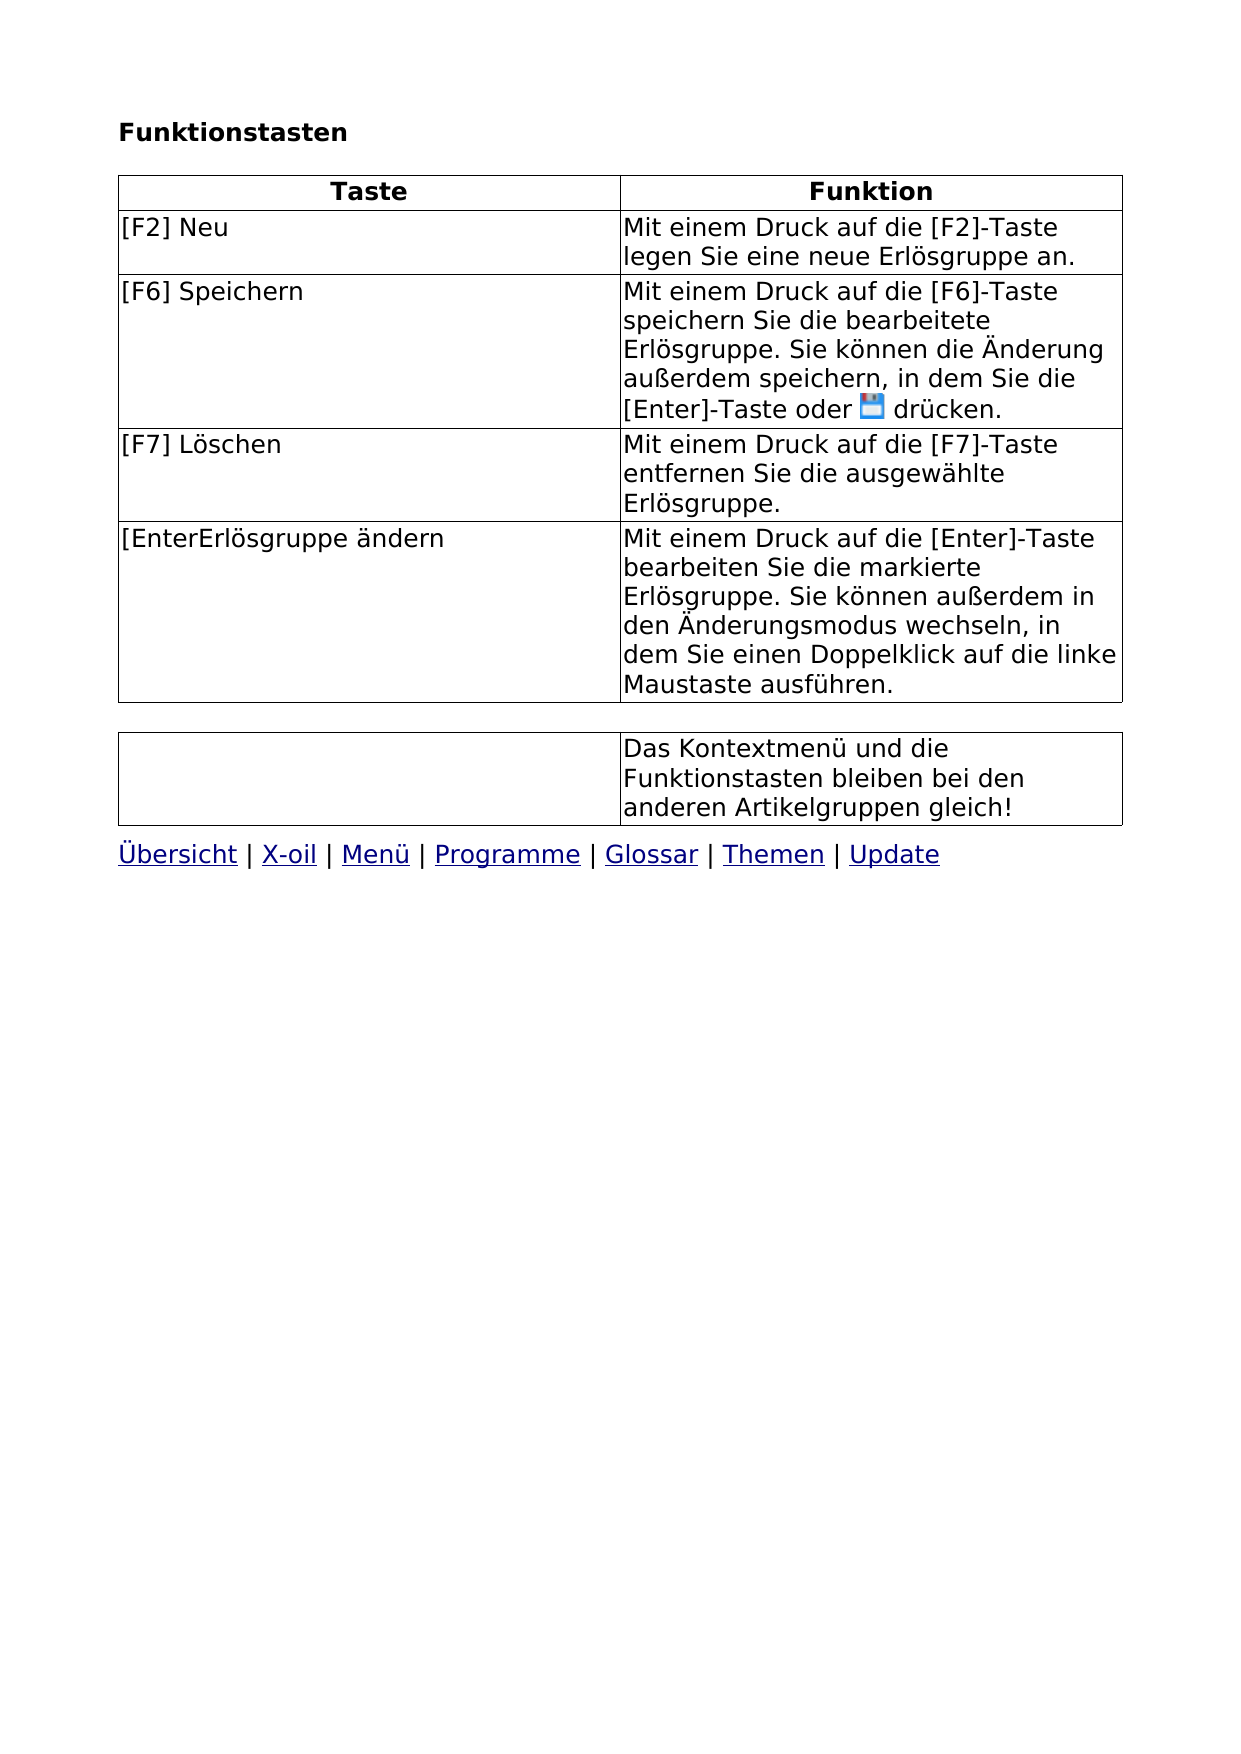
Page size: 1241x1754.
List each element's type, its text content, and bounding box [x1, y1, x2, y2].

table_cell [F2] Neu [119, 211, 620, 274]
table_cell Mit einem Druck auf die [F6]-Taste speichern Sie die bearbeitete Erlösgruppe. Sie können die Änderung außerdem speichern, in dem Sie die [Enter]-Taste oder drücken. [621, 275, 1122, 427]
table_header Taste [119, 176, 620, 210]
picture [860, 393, 885, 419]
subtitle Funktionstasten [118, 118, 1122, 147]
table_cell [F6] Speichern [119, 275, 620, 427]
table_cell [EnterErlösgruppe ändern [119, 522, 620, 702]
table_cell Mit einem Druck auf die [Enter]-Taste bearbeiten Sie die markierte Erlösgruppe. Sie können außerdem in den Änderungsmodus wechseln, in dem Sie einen Doppelklick auf die linke Maustaste ausführen. [621, 522, 1122, 702]
table_cell [F7] Löschen [119, 429, 620, 521]
table_header Das Kontextmenü und die Funktionstasten bleiben bei den anderen Artikelgruppen gleich! [621, 733, 1122, 825]
table_header [119, 733, 620, 825]
text Übersicht | X-oil | Menü | Programme | Glossar | Themen | Update [118, 840, 1122, 869]
table_cell Mit einem Druck auf die [F7]-Taste entfernen Sie die ausgewählte Erlösgruppe. [621, 429, 1122, 521]
table_cell Mit einem Druck auf die [F2]-Taste legen Sie eine neue Erlösgruppe an. [621, 211, 1122, 274]
table_header Funktion [621, 176, 1122, 210]
